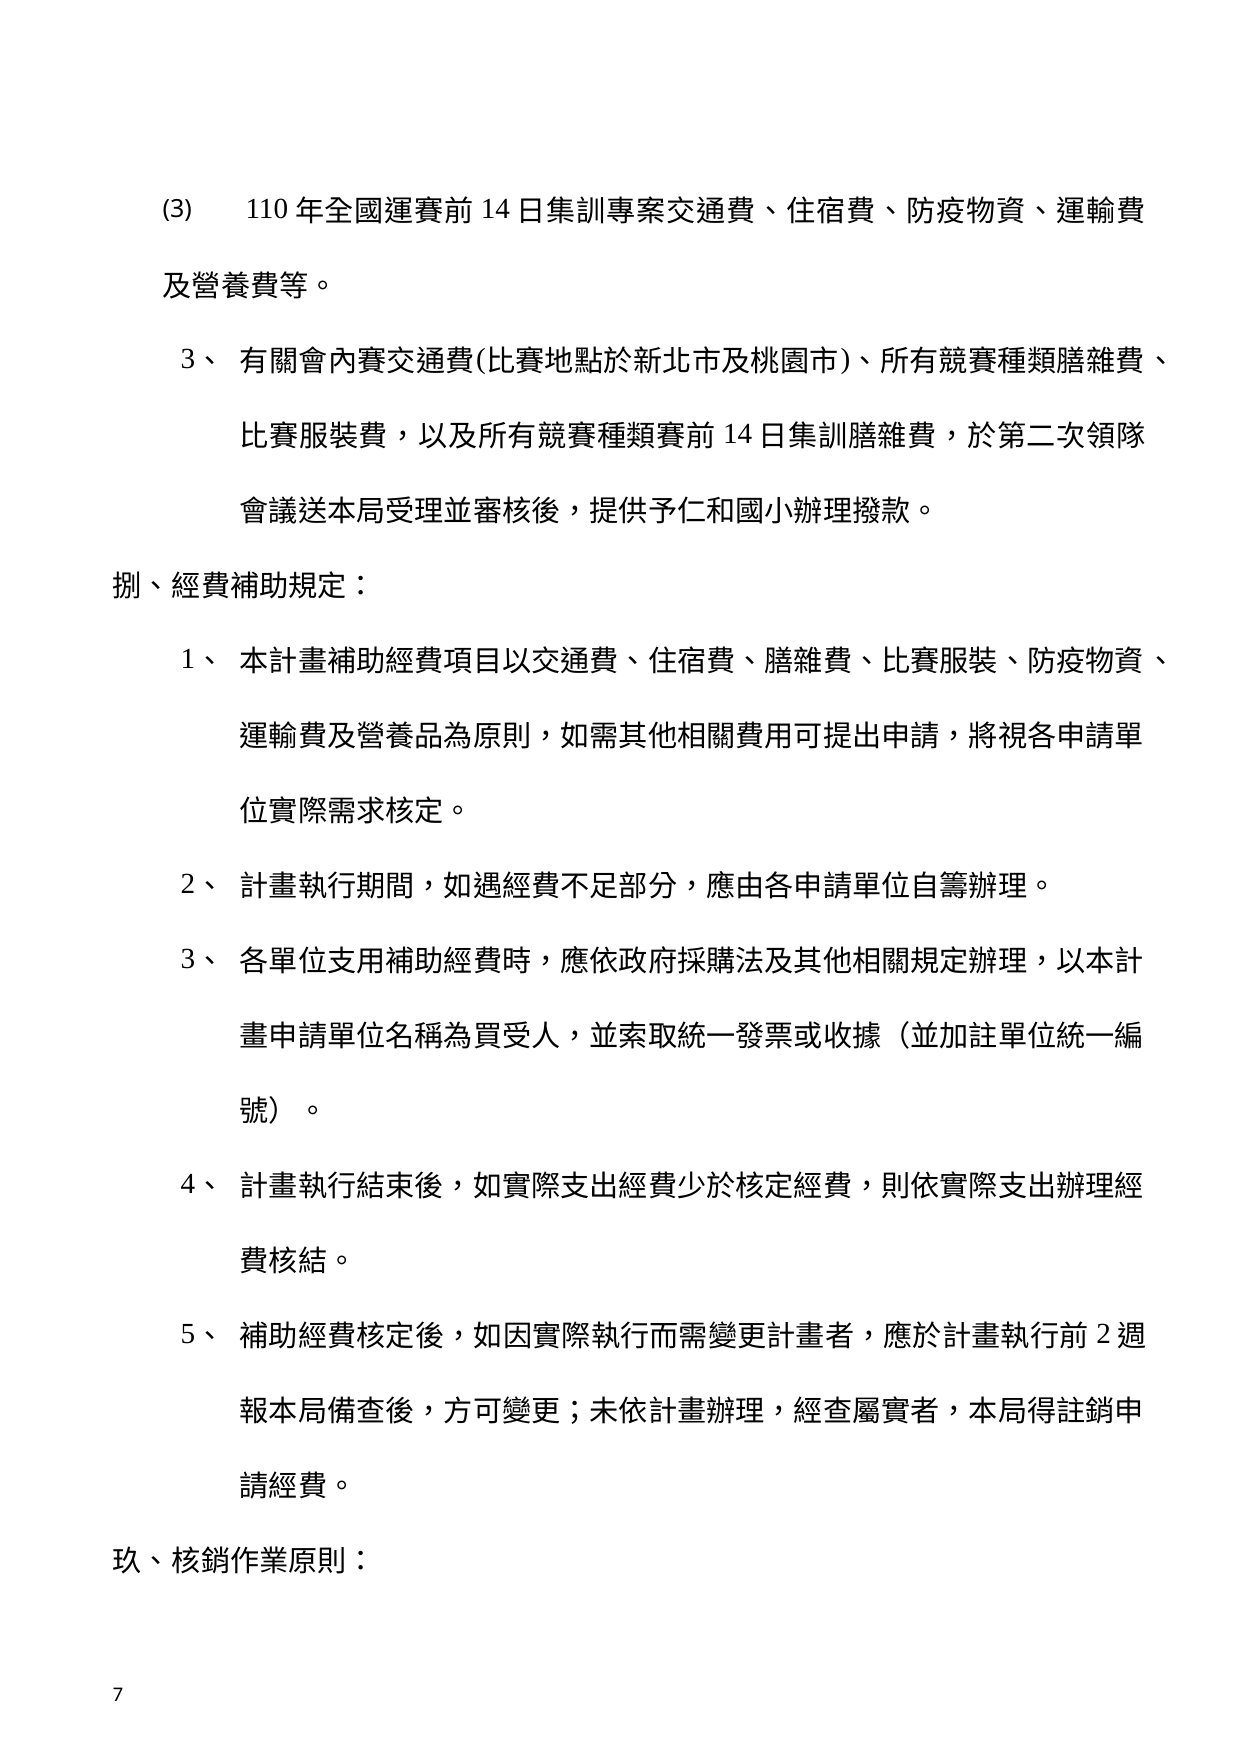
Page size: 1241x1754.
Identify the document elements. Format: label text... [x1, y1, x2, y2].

list 110年全國運賽前14日集訓專案交通費、住宿費、防疫物資、運輸費及營養費等。 [162, 164, 1146, 314]
list 有關會內賽交通費(比賽地點於新北市及桃園市)、所有競賽種類膳雜費、比賽服裝費，以及所有競賽種類賽前14日集訓膳雜費，於第二次領隊會議送本局受理並審核後，提供予仁和國小辦理撥款。 [180, 314, 1146, 539]
list 計畫執行結束後，如實際支出經費少於核定經費，則依實際支出辦理經費核結。 [180, 1139, 1146, 1289]
list 計畫執行期間，如遇經費不足部分，應由各申請單位自籌辦理。 [180, 839, 1146, 914]
list 經費補助規定： [112, 539, 1128, 614]
list 本計畫補助經費項目以交通費、住宿費、膳雜費、比賽服裝、防疫物資、運輸費及營養品為原則，如需其他相關費用可提出申請，將視各申請單位實際需求核定。 [180, 614, 1146, 839]
list 各單位支用補助經費時，應依政府採購法及其他相關規定辦理，以本計畫申請單位名稱為買受人，並索取統一發票或收據（並加註單位統一編號）。 [180, 914, 1146, 1139]
list 核銷作業原則： [112, 1514, 1128, 1589]
list 補助經費核定後，如因實際執行而需變更計畫者，應於計畫執行前2週報本局備查後，方可變更；未依計畫辦理，經查屬實者，本局得註銷申請經費。 [180, 1289, 1146, 1514]
